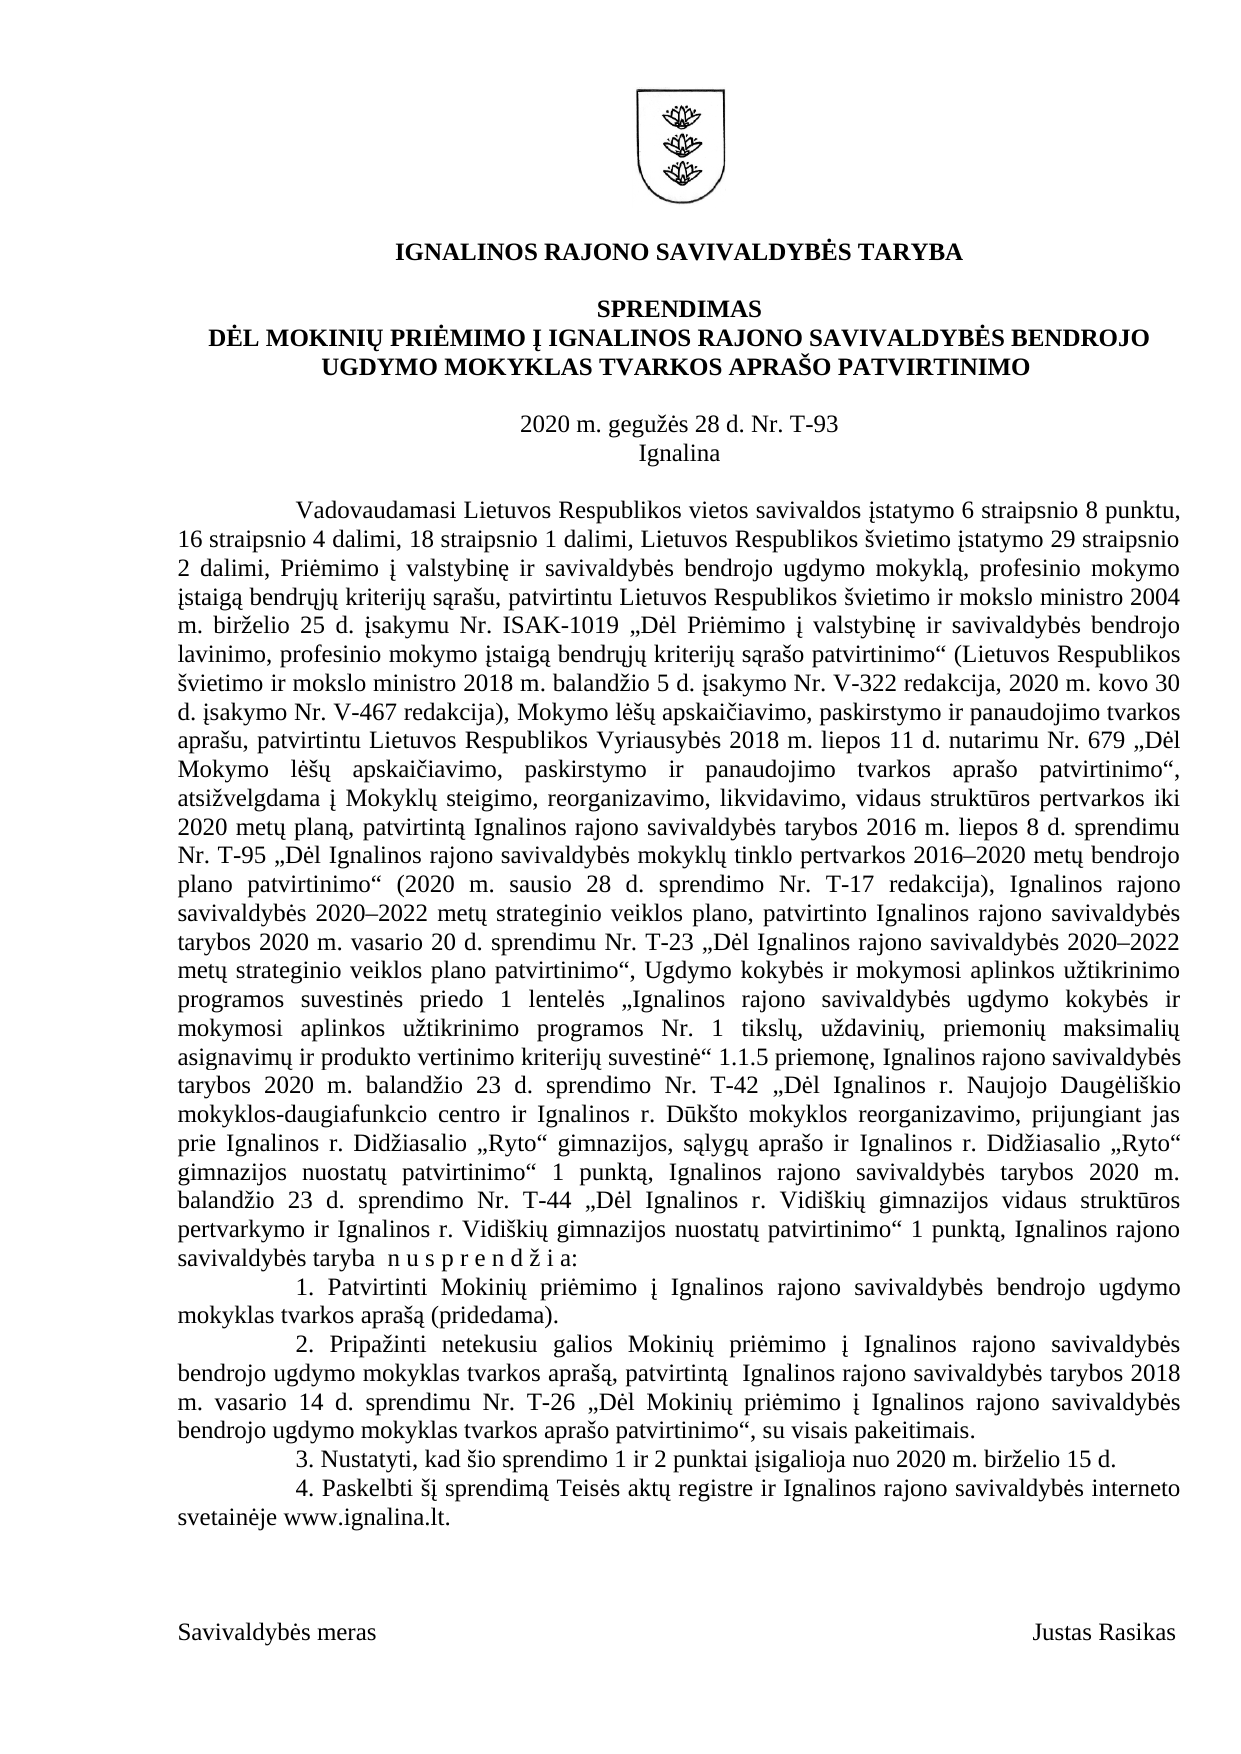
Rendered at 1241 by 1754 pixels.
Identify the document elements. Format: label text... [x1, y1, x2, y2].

text 3. Nustatyti, kad šio sprendimo 1 ir 2 punktai įsigalioja nuo 2020 m. birželio 15 d. [177, 1444, 1181, 1473]
text IGNALINOS RAJONO SAVIVALDYBĖS TARYBA [177, 237, 1181, 265]
text 1. Patvirtinti Mokinių priėmimo į Ignalinos rajono savivaldybės bendrojo ugdymo mokyklas tvarkos aprašą (pridedama). [177, 1272, 1181, 1329]
text SPRENDIMAS [177, 294, 1181, 323]
text Vadovaudamasi Lietuvos Respublikos vietos savivaldos įstatymo 6 straipsnio 8 punktu, 16 straipsnio 4 dalimi, 18 straipsnio 1 dalimi, Lietuvos Respublikos švietimo įstatymo 29 straipsnio 2 dalimi, Priėmimo į valstybinę ir savivaldybės bendrojo ugdymo mokyklą, profesinio mokymo įstaigą bendrųjų kriterijų sąrašu, patvirtintu Lietuvos Respublikos švietimo ir mokslo ministro 2004 m. birželio 25 d. įsakymu Nr. ISAK-1019 „Dėl Priėmimo į valstybinę ir savivaldybės bendrojo lavinimo, profesinio mokymo įstaigą bendrųjų kriterijų sąrašo patvirtinimo“ (Lietuvos Respublikos švietimo ir mokslo ministro 2018 m. balandžio 5 d. įsakymo Nr. V-322 redakcija, 2020 m. kovo 30 d. įsakymo Nr. V-467 redakcija), Mokymo lėšų apskaičiavimo, paskirstymo ir panaudojimo tvarkos aprašu, patvirtintu Lietuvos Respublikos Vyriausybės 2018 m. liepos 11 d. nutarimu Nr. 679 „Dėl Mokymo lėšų apskaičiavimo, paskirstymo ir panaudojimo tvarkos aprašo patvirtinimo“, atsižvelgdama į Mokyklų steigimo, reorganizavimo, likvidavimo, vidaus struktūros pertvarkos iki 2020 metų planą, patvirtintą Ignalinos rajono savivaldybės tarybos 2016 m. liepos 8 d. sprendimu Nr. T-95 „Dėl Ignalinos rajono savivaldybės mokyklų tinklo pertvarkos 2016–2020 metų bendrojo plano patvirtinimo“ (2020 m. sausio 28 d. sprendimo Nr. T-17 redakcija), Ignalinos rajono savivaldybės 2020–2022 metų strateginio veiklos plano, patvirtinto Ignalinos rajono savivaldybės tarybos 2020 m. vasario 20 d. sprendimu Nr. T-23 „Dėl Ignalinos rajono savivaldybės 2020–2022 metų strateginio veiklos plano patvirtinimo“, Ugdymo kokybės ir mokymosi aplinkos užtikrinimo programos suvestinės priedo 1 lentelės „Ignalinos rajono savivaldybės ugdymo kokybės ir mokymosi aplinkos užtikrinimo programos Nr. 1 tikslų, uždavinių, priemonių maksimalių asignavimų ir produkto vertinimo kriterijų suvestinė“ 1.1.5 priemonę, Ignalinos rajono savivaldybės tarybos 2020 m. balandžio 23 d. sprendimo Nr. T-42 „Dėl Ignalinos r. Naujojo Daugėliškio mokyklos-daugiafunkcio centro ir Ignalinos r. Dūkšto mokyklos reorganizavimo, prijungiant jas prie Ignalinos r. Didžiasalio „Ryto“ gimnazijos, sąlygų aprašo ir Ignalinos r. Didžiasalio „Ryto“ gimnazijos nuostatų patvirtinimo“ 1 punktą, Ignalinos rajono savivaldybės tarybos 2020 m. balandžio 23 d. sprendimo Nr. T-44 „Dėl Ignalinos r. Vidiškių gimnazijos vidaus struktūros pertvarkymo ir Ignalinos r. Vidiškių gimnazijos nuostatų patvirtinimo“ 1 punktą, Ignalinos rajono savivaldybės taryba n u s p r e n d ž i a: [177, 495, 1181, 1272]
text 2020 m. gegužės 28 d. Nr. T-93 [177, 409, 1181, 438]
text 2. Pripažinti netekusiu galios Mokinių priėmimo į Ignalinos rajono savivaldybės bendrojo ugdymo mokyklas tvarkos aprašą, patvirtintą Ignalinos rajono savivaldybės tarybos 2018 m. vasario 14 d. sprendimu Nr. T-26 „Dėl Mokinių priėmimo į Ignalinos rajono savivaldybės bendrojo ugdymo mokyklas tvarkos aprašo patvirtinimo“, su visais pakeitimais. [177, 1329, 1181, 1444]
text Ignalina [177, 438, 1181, 467]
text Savivaldybės meras Justas Rasikas [177, 1617, 1181, 1645]
text 4. Paskelbti šį sprendimą Teisės aktų registre ir Ignalinos rajono savivaldybės interneto svetainėje www.ignalina.lt. [177, 1473, 1181, 1530]
text DĖL MOKINIŲ PRIĖMIMO Į IGNALINOS RAJONO SAVIVALDYBĖS BENDROJO UGDYMO MOKYKLAS TVARKOS APRAŠO PATVIRTINIMO [177, 323, 1181, 380]
